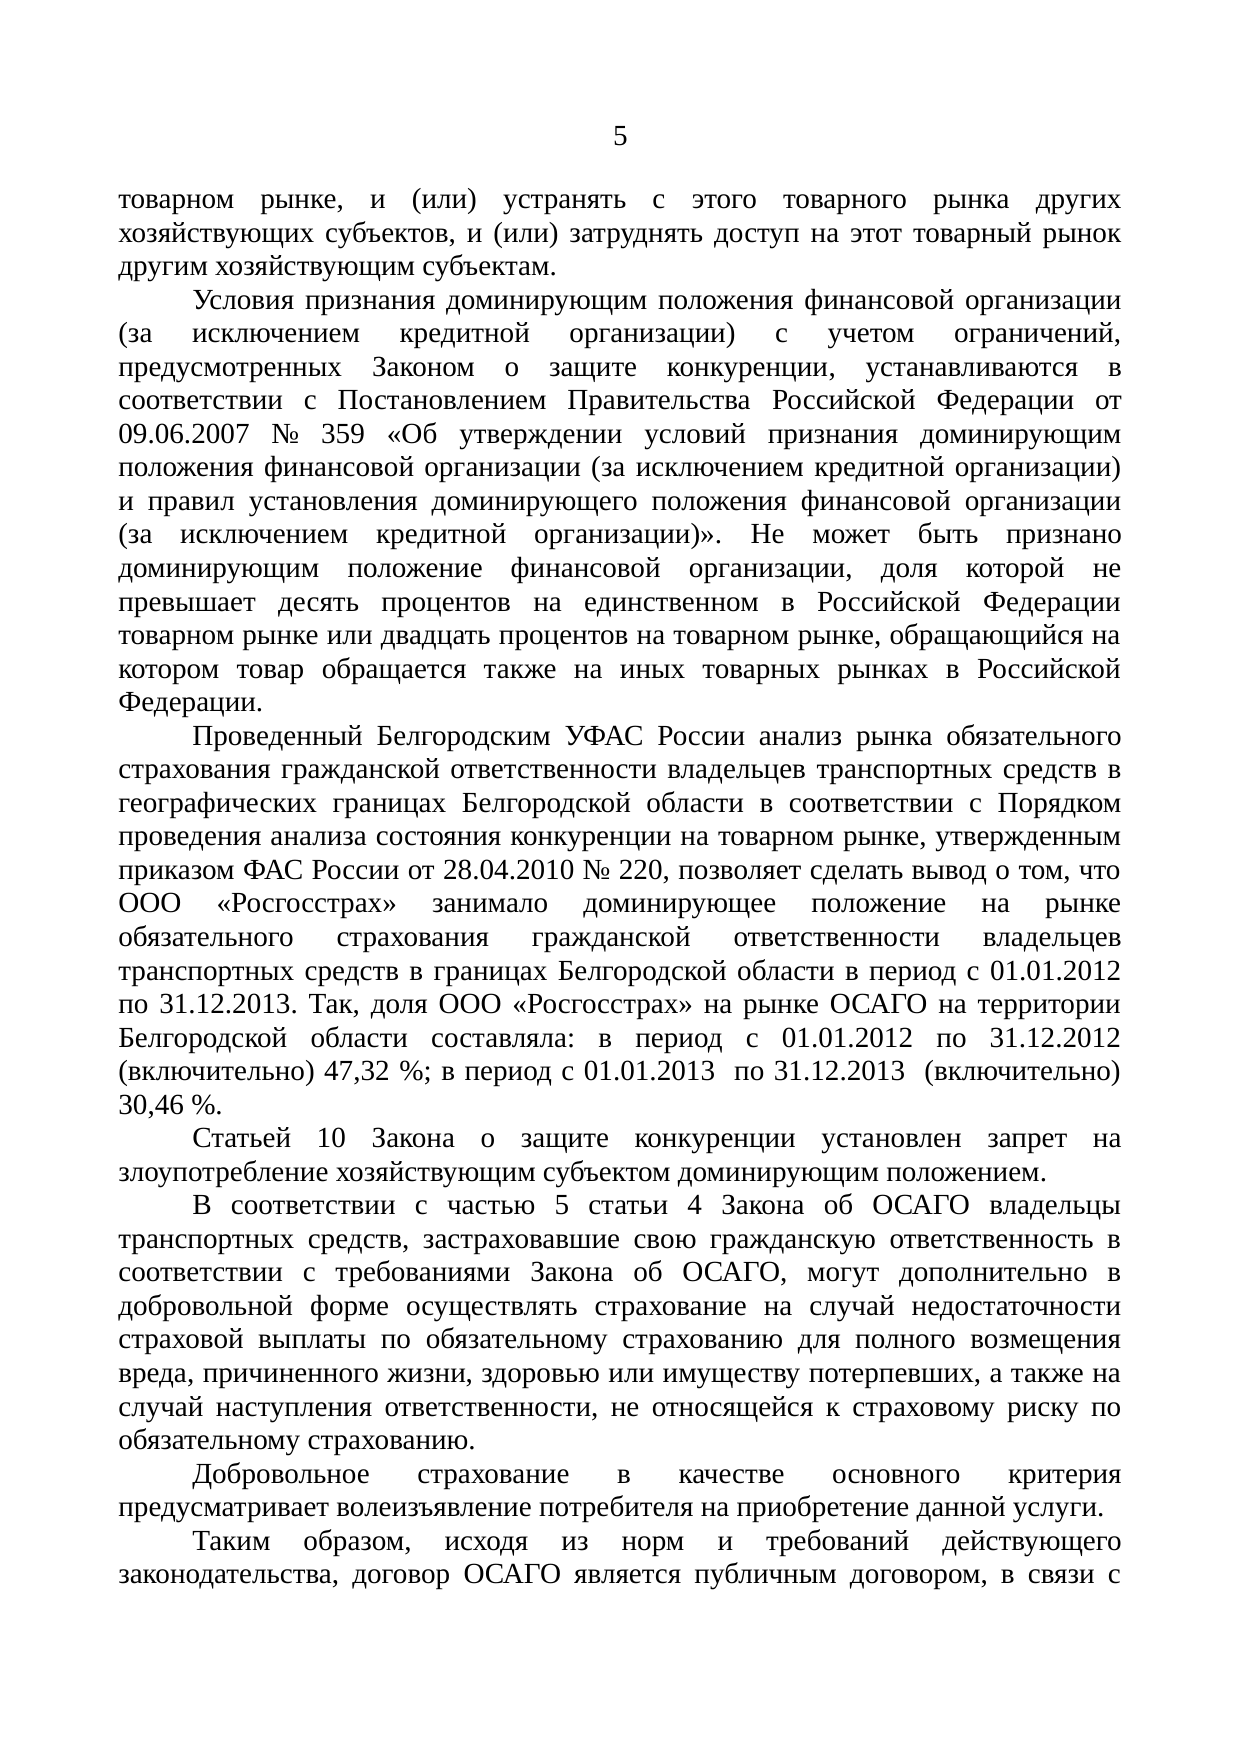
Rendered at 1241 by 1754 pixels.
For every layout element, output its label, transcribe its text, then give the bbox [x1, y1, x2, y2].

text Таким образом, исходя из норм и требований действующего законодательства, договор ОСАГО является публичным договором, в связи с [118, 1523, 1122, 1590]
text Добровольное страхование в качестве основного критерия предусматривает волеизъявление потребителя на приобретение данной услуги. [118, 1456, 1122, 1523]
text В соответствии с частью 5 статьи 4 Закона об ОСАГО владельцы транспортных средств, застраховавшие свою гражданскую ответственность в соответствии с требованиями Закона об ОСАГО, могут дополнительно в добровольной форме осуществлять страхование на случай недостаточности страховой выплаты по обязательному страхованию для полного возмещения вреда, причиненного жизни, здоровью или имуществу потерпевших, а также на случай наступления ответственности, не относящейся к страховому риску по обязательному страхованию. [118, 1187, 1122, 1456]
text Проведенный Белгородским УФАС России анализ рынка обязательного страхования гражданской ответственности владельцев транспортных средств в географических границах Белгородской области в соответствии с Порядком проведения анализа состояния конкуренции на товарном рынке, утвержденным приказом ФАС России от 28.04.2010 № 220, позволяет сделать вывод о том, что ООО «Росгосстрах» занимало доминирующее положение на рынке обязательного страхования гражданской ответственности владельцев транспортных средств в границах Белгородской области в период с 01.01.2012 по 31.12.2013. Так, доля ООО «Росгосстрах» на рынке ОСАГО на территории Белгородской области составляла: в период с 01.01.2012 по 31.12.2012 (включительно) 47,32 %; в период с 01.01.2013 по 31.12.2013 (включительно) 30,46 %. [118, 718, 1122, 1120]
text Условия признания доминирующим положения финансовой организации (за исключением кредитной организации) с учетом ограничений, предусмотренных Законом о защите конкуренции, устанавливаются в соответствии с Постановлением Правительства Российской Федерации от 09.06.2007 № 359 «Об утверждении условий признания доминирующим положения финансовой организации (за исключением кредитной организации) и правил установления доминирующего положения финансовой организации (за исключением кредитной организации)». Не может быть признано доминирующим положение финансовой организации, доля которой не превышает десять процентов на единственном в Российской Федерации товарном рынке или двадцать процентов на товарном рынке, обращающийся на котором товар обращается также на иных товарных рынках в Российской Федерации. [118, 282, 1122, 718]
text Статьей 10 Закона о защите конкуренции установлен запрет на злоупотребление хозяйствующим субъектом доминирующим положением. [118, 1120, 1122, 1187]
text товарном рынке, и (или) устранять с этого товарного рынка других хозяйствующих субъектов, и (или) затруднять доступ на этот товарный рынок другим хозяйствующим субъектам. [118, 181, 1122, 282]
